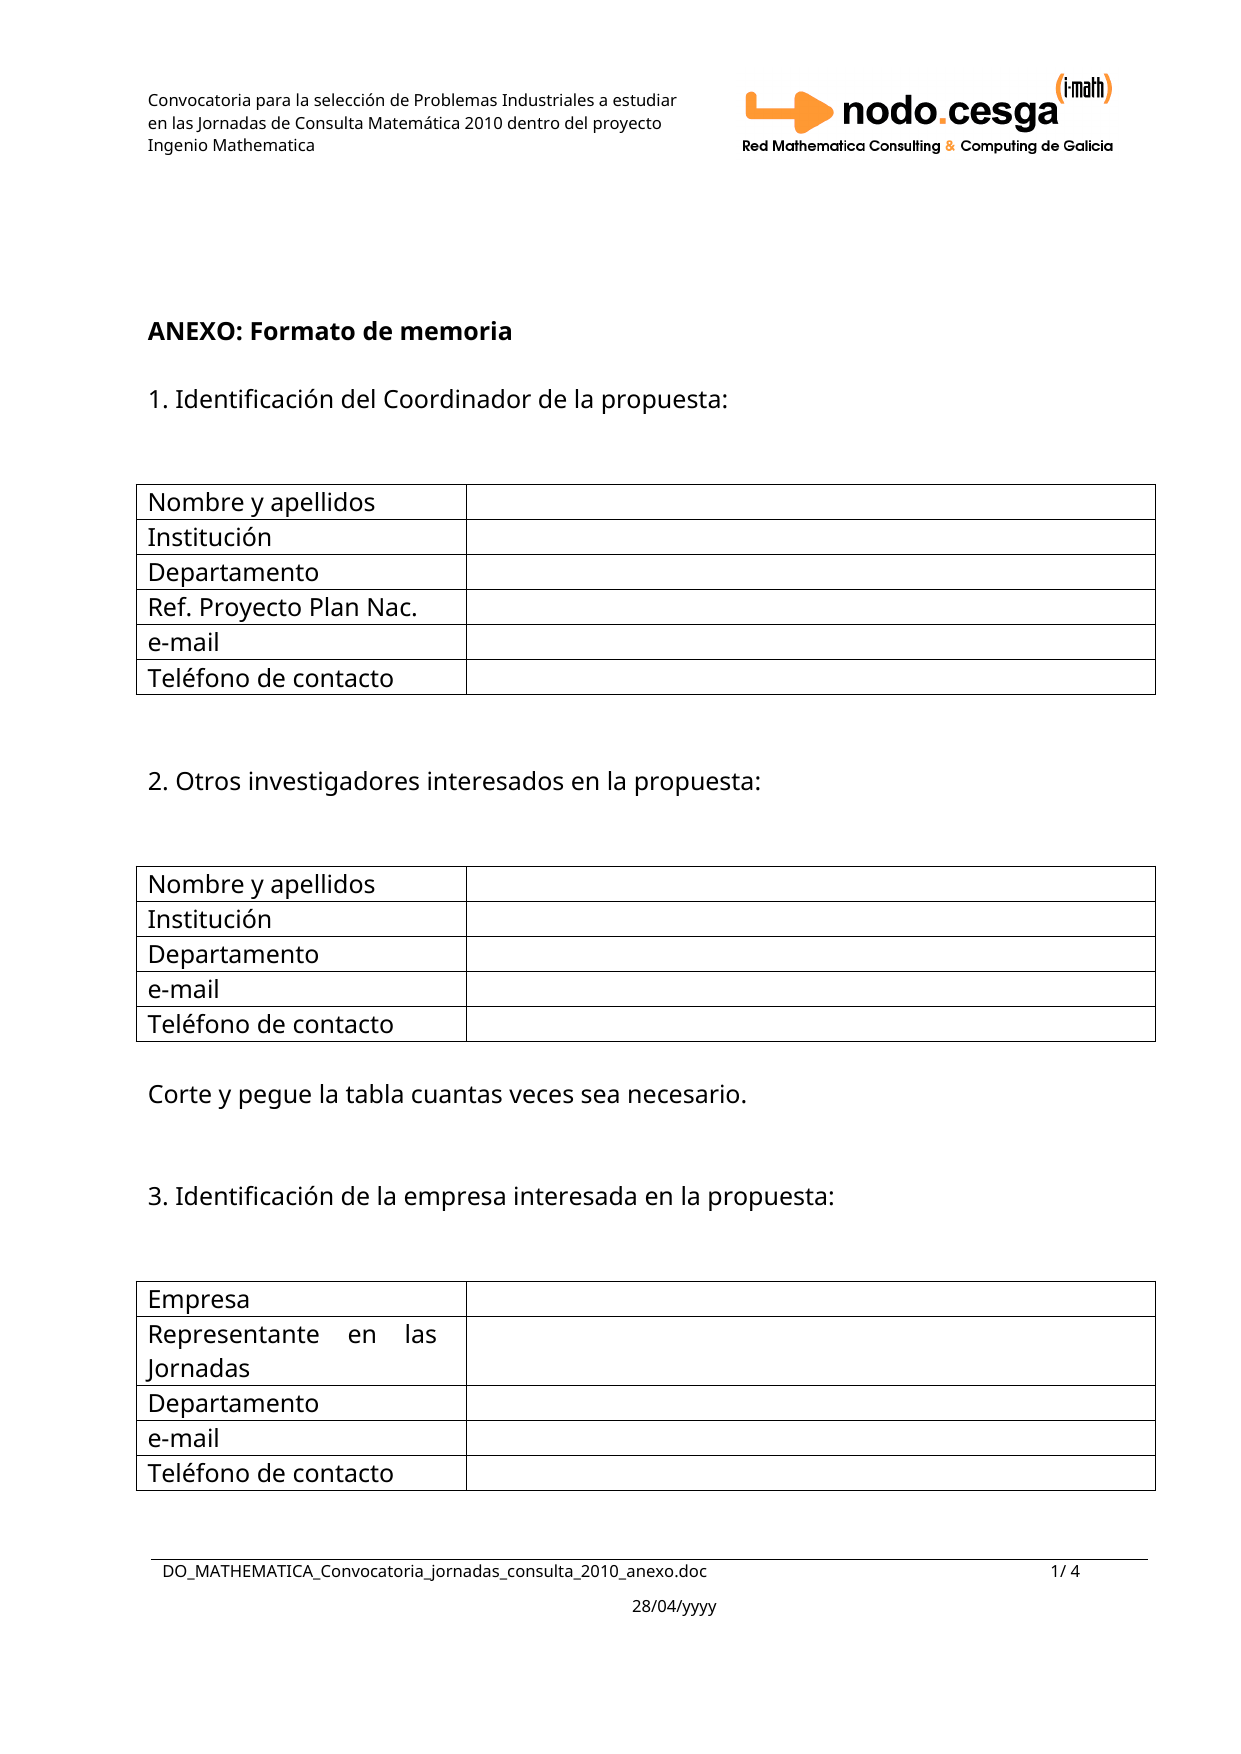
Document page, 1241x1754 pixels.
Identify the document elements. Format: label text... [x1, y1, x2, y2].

table_header [467, 1282, 1155, 1316]
table_cell Ref. Proyecto Plan Nac. [137, 590, 466, 624]
table_cell Teléfono de contacto [137, 1007, 466, 1041]
table_header Nombre y apellidos [137, 485, 466, 519]
table_cell Departamento [137, 555, 466, 589]
table_cell [467, 1421, 1155, 1455]
table_header [467, 485, 1155, 519]
table_cell Teléfono de contacto [137, 1456, 466, 1490]
table_cell Teléfono de contacto [137, 660, 466, 694]
table_cell [467, 520, 1155, 554]
table_cell [467, 1386, 1155, 1420]
table_header Empresa [137, 1282, 466, 1316]
table_cell [467, 625, 1155, 659]
table_cell [467, 937, 1155, 971]
picture [736, 67, 1119, 160]
table_cell [467, 972, 1155, 1006]
table_cell e-mail [137, 625, 466, 659]
text 2. Otros investigadores interesados en la propuesta: [148, 763, 1134, 797]
text 3. Identificación de la empresa interesada en la propuesta: [148, 1178, 1134, 1212]
text ANEXO: Formato de memoria [148, 313, 1134, 347]
table_cell [467, 555, 1155, 589]
table_cell [467, 1007, 1155, 1041]
table_header [467, 867, 1155, 901]
table_cell Departamento [137, 1386, 466, 1420]
table_cell [467, 902, 1155, 936]
table_header Nombre y apellidos [137, 867, 466, 901]
text 1. Identificación del Coordinador de la propuesta: [148, 381, 1134, 416]
table_cell [467, 590, 1155, 624]
table_cell Representante en las Jornadas [137, 1317, 466, 1385]
table_cell [467, 660, 1155, 694]
table_cell [467, 1456, 1155, 1490]
table_cell Institución [137, 902, 466, 936]
table_cell Departamento [137, 937, 466, 971]
table_cell e-mail [137, 1421, 466, 1455]
table_cell Institución [137, 520, 466, 554]
table_cell e-mail [137, 972, 466, 1006]
table_cell [467, 1317, 1155, 1385]
text Corte y pegue la tabla cuantas veces sea necesario. [148, 1076, 1134, 1110]
